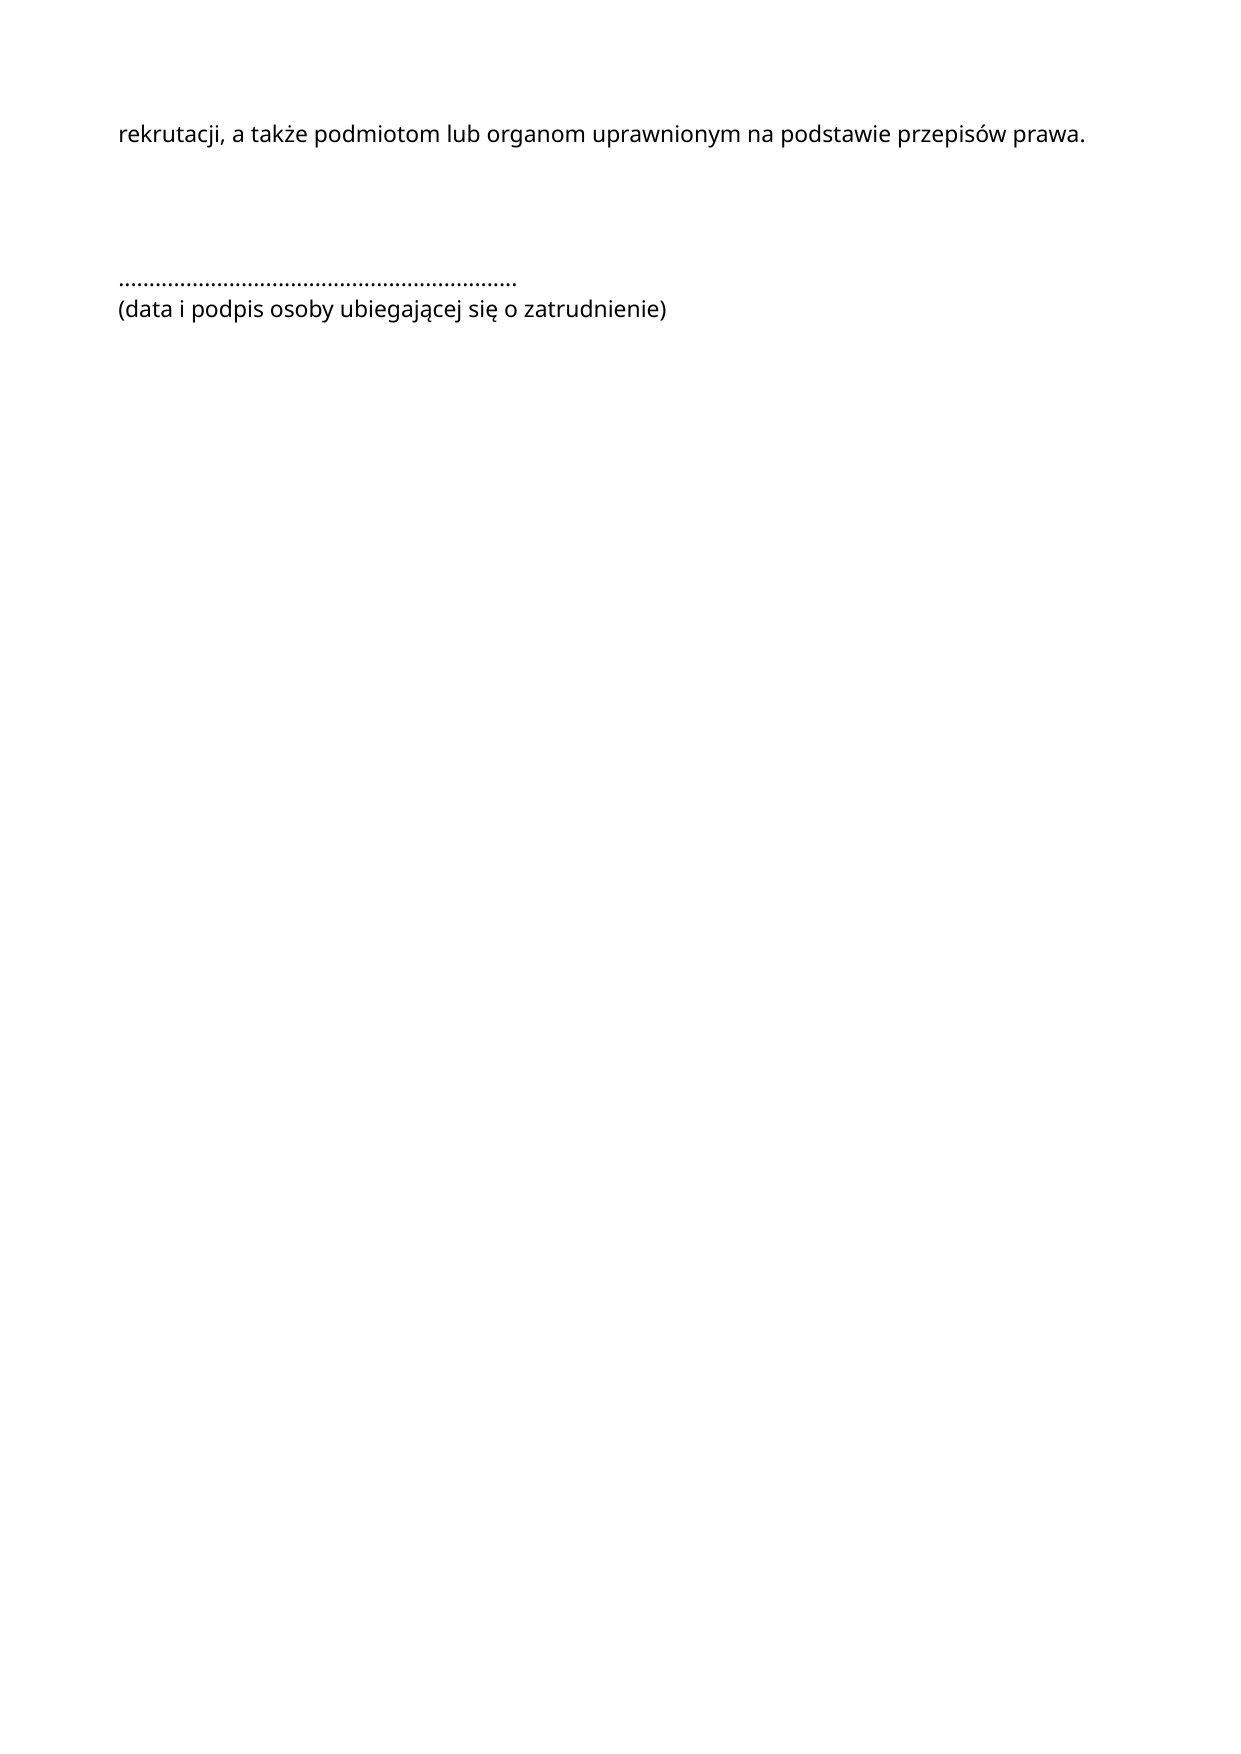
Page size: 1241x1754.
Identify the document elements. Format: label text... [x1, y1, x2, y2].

text rekrutacji, a także podmiotom lub organom uprawnionym na podstawie przepisów prawa. [118, 118, 1122, 149]
text ................................................................. (data i podpis osoby ubiegającej się o zatrudnienie) [118, 236, 1122, 324]
